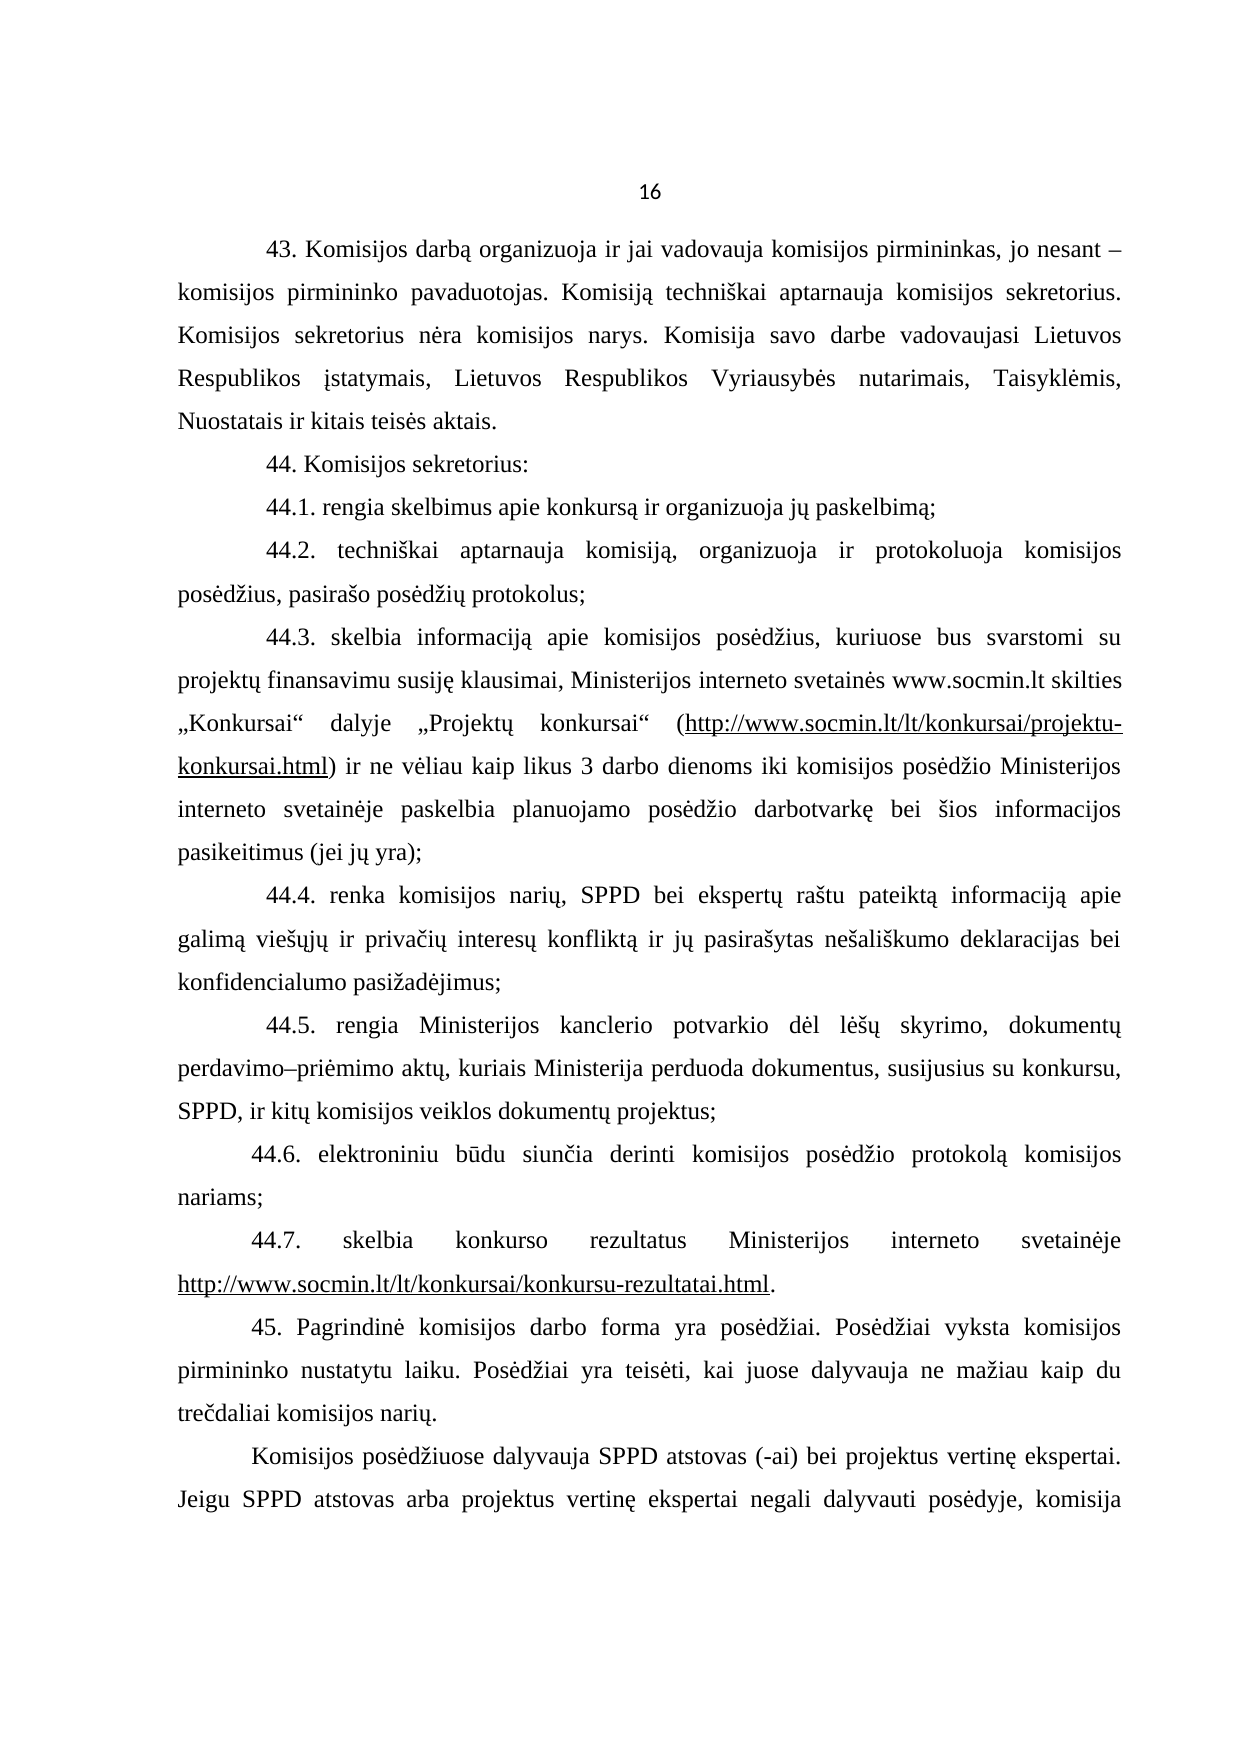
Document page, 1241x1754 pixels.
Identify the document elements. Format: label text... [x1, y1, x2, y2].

text 45. Pagrindinė komisijos darbo forma yra posėdžiai. Posėdžiai vyksta komisijos pirmininko nustatytu laiku. Posėdžiai yra teisėti, kai juose dalyvauja ne mažiau kaip du trečdaliai komisijos narių. [177, 1312, 1122, 1427]
text Komisijos posėdžiuose dalyvauja SPPD atstovas (-ai) bei projektus vertinę ekspertai. Jeigu SPPD atstovas arba projektus vertinę ekspertai negali dalyvauti posėdyje, komisija [177, 1441, 1122, 1513]
text 44.4. renka komisijos narių, SPPD bei ekspertų raštu pateiktą informaciją apie galimą viešųjų ir privačių interesų konfliktą ir jų pasirašytas nešališkumo deklaracijas bei konfidencialumo pasižadėjimus; [177, 881, 1122, 996]
text 44. Komisijos sekretorius: [177, 449, 1122, 478]
text 43. Komisijos darbą organizuoja ir jai vadovauja komisijos pirmininkas, jo nesant – komisijos pirmininko pavaduotojas. Komisiją techniškai aptarnauja komisijos sekretorius. Komisijos sekretorius nėra komisijos narys. Komisija savo darbe vadovaujasi Lietuvos Respublikos įstatymais, Lietuvos Respublikos Vyriausybės nutarimais, Taisyklėmis, Nuostatais ir kitais teisės aktais. [177, 234, 1122, 435]
text 44.6. elektroniniu būdu siunčia derinti komisijos posėdžio protokolą komisijos nariams; [177, 1139, 1122, 1211]
text 44.1. rengia skelbimus apie konkursą ir organizuoja jų paskelbimą; [177, 492, 1122, 521]
text 44.5. rengia Ministerijos kanclerio potvarkio dėl lėšų skyrimo, dokumentų perdavimo–priėmimo aktų, kuriais Ministerija perduoda dokumentus, susijusius su konkursu, SPPD, ir kitų komisijos veiklos dokumentų projektus; [177, 1010, 1122, 1125]
text 44.3. skelbia informaciją apie komisijos posėdžius, kuriuose bus svarstomi su projektų finansavimu susiję klausimai, Ministerijos interneto svetainės www.socmin.lt skilties „Konkursai“ dalyje „Projektų konkursai“ (http://www.socmin.lt/lt/konkursai/projektu-konkursai.html) ir ne vėliau kaip likus 3 darbo dienoms iki komisijos posėdžio Ministerijos interneto svetainėje paskelbia planuojamo posėdžio darbotvarkę bei šios informacijos pasikeitimus (jei jų yra); [177, 622, 1122, 866]
text 44.7. skelbia konkurso rezultatus Ministerijos interneto svetainėje http://www.socmin.lt/lt/konkursai/konkursu-rezultatai.html. [177, 1226, 1122, 1297]
text 44.2. techniškai aptarnauja komisiją, organizuoja ir protokoluoja komisijos posėdžius, pasirašo posėdžių protokolus; [177, 536, 1122, 607]
